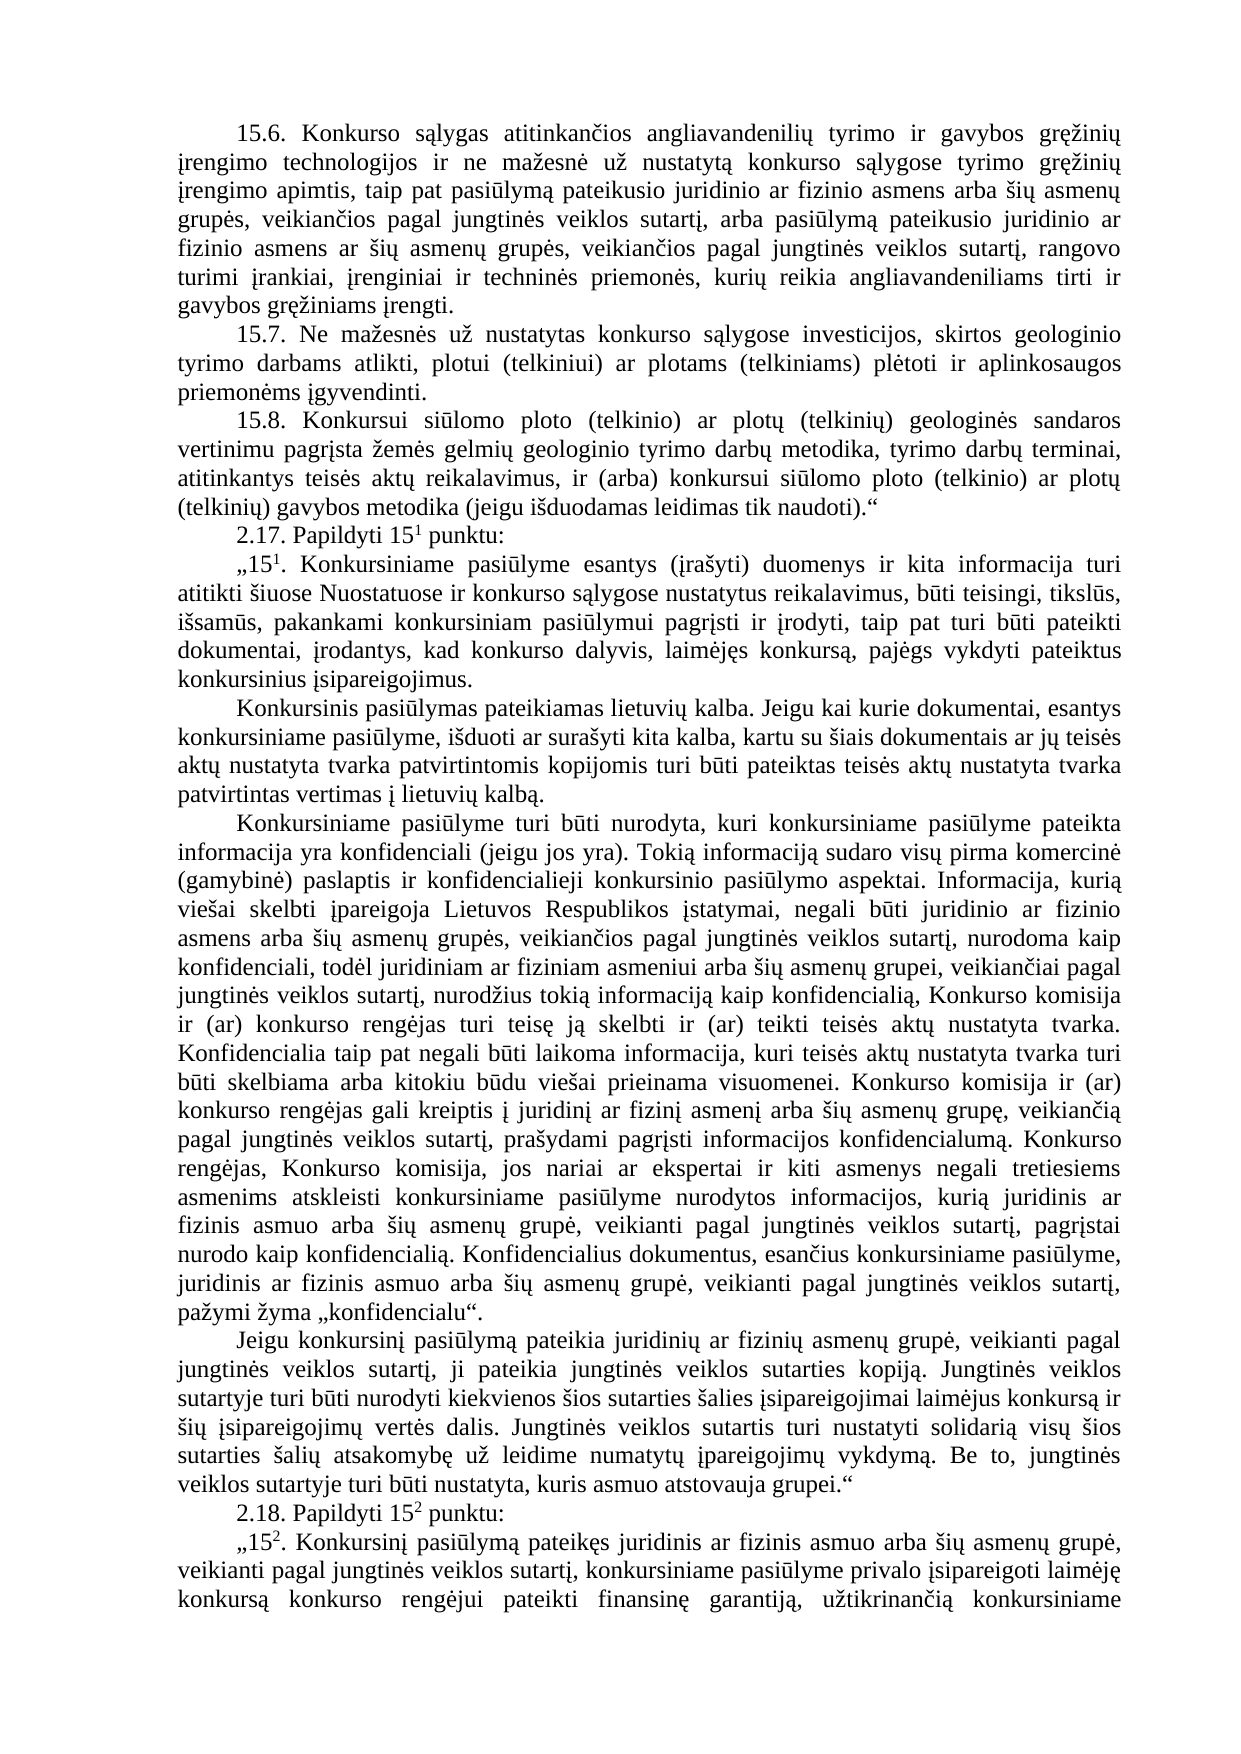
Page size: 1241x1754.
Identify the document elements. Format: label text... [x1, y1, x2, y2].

text 15.8. Konkursui siūlomo ploto (telkinio) ar plotų (telkinių) geologinės sandaros vertinimu pagrįsta žemės gelmių geologinio tyrimo darbų metodika, tyrimo darbų terminai, atitinkantys teisės aktų reikalavimus, ir (arba) konkursui siūlomo ploto (telkinio) ar plotų (telkinių) gavybos metodika (jeigu išduodamas leidimas tik naudoti).“ [177, 406, 1122, 521]
text Jeigu konkursinį pasiūlymą pateikia juridinių ar fizinių asmenų grupė, veikianti pagal jungtinės veiklos sutartį, ji pateikia jungtinės veiklos sutarties kopiją. Jungtinės veiklos sutartyje turi būti nurodyti kiekvienos šios sutarties šalies įsipareigojimai laimėjus konkursą ir šių įsipareigojimų vertės dalis. Jungtinės veiklos sutartis turi nustatyti solidarią visų šios sutarties šalių atsakomybę už leidime numatytų įpareigojimų vykdymą. Be to, jungtinės veiklos sutartyje turi būti nustatyta, kuris asmuo atstovauja grupei.“ [177, 1326, 1122, 1498]
text 2.17. Papildyti 151 punktu: [177, 521, 1122, 549]
text 2.18. Papildyti 152 punktu: [177, 1498, 1122, 1527]
text „152. Konkursinį pasiūlymą pateikęs juridinis ar fizinis asmuo arba šių asmenų grupė, veikianti pagal jungtinės veiklos sutartį, konkursiniame pasiūlyme privalo įsipareigoti laimėję konkursą konkurso rengėjui pateikti finansinę garantiją, užtikrinančią konkursiniame [177, 1527, 1122, 1613]
text 15.7. Ne mažesnės už nustatytas konkurso sąlygose investicijos, skirtos geologinio tyrimo darbams atlikti, plotui (telkiniui) ar plotams (telkiniams) plėtoti ir aplinkosaugos priemonėms įgyvendinti. [177, 319, 1122, 406]
text „151. Konkursiniame pasiūlyme esantys (įrašyti) duomenys ir kita informacija turi atitikti šiuose Nuostatuose ir konkurso sąlygose nustatytus reikalavimus, būti teisingi, tikslūs, išsamūs, pakankami konkursiniam pasiūlymui pagrįsti ir įrodyti, taip pat turi būti pateikti dokumentai, įrodantys, kad konkurso dalyvis, laimėjęs konkursą, pajėgs vykdyti pateiktus konkursinius įsipareigojimus. [177, 549, 1122, 693]
text 15.6. Konkurso sąlygas atitinkančios angliavandenilių tyrimo ir gavybos gręžinių įrengimo technologijos ir ne mažesnė už nustatytą konkurso sąlygose tyrimo gręžinių įrengimo apimtis, taip pat pasiūlymą pateikusio juridinio ar fizinio asmens arba šių asmenų grupės, veikiančios pagal jungtinės veiklos sutartį, arba pasiūlymą pateikusio juridinio ar fizinio asmens ar šių asmenų grupės, veikiančios pagal jungtinės veiklos sutartį, rangovo turimi įrankiai, įrenginiai ir techninės priemonės, kurių reikia angliavandeniliams tirti ir gavybos gręžiniams įrengti. [177, 118, 1122, 319]
text Konkursiniame pasiūlyme turi būti nurodyta, kuri konkursiniame pasiūlyme pateikta informacija yra konfidenciali (jeigu jos yra). Tokią informaciją sudaro visų pirma komercinė (gamybinė) paslaptis ir konfidencialieji konkursinio pasiūlymo aspektai. Informacija, kurią viešai skelbti įpareigoja Lietuvos Respublikos įstatymai, negali būti juridinio ar fizinio asmens arba šių asmenų grupės, veikiančios pagal jungtinės veiklos sutartį, nurodoma kaip konfidenciali, todėl juridiniam ar fiziniam asmeniui arba šių asmenų grupei, veikiančiai pagal jungtinės veiklos sutartį, nurodžius tokią informaciją kaip konfidencialią, Konkurso komisija ir (ar) konkurso rengėjas turi teisę ją skelbti ir (ar) teikti teisės aktų nustatyta tvarka. Konfidencialia taip pat negali būti laikoma informacija, kuri teisės aktų nustatyta tvarka turi būti skelbiama arba kitokiu būdu viešai prieinama visuomenei. Konkurso komisija ir (ar) konkurso rengėjas gali kreiptis į juridinį ar fizinį asmenį arba šių asmenų grupę, veikiančią pagal jungtinės veiklos sutartį, prašydami pagrįsti informacijos konfidencialumą. Konkurso rengėjas, Konkurso komisija, jos nariai ar ekspertai ir kiti asmenys negali tretiesiems asmenims atskleisti konkursiniame pasiūlyme nurodytos informacijos, kurią juridinis ar fizinis asmuo arba šių asmenų grupė, veikianti pagal jungtinės veiklos sutartį, pagrįstai nurodo kaip konfidencialią. Konfidencialius dokumentus, esančius konkursiniame pasiūlyme, juridinis ar fizinis asmuo arba šių asmenų grupė, veikianti pagal jungtinės veiklos sutartį, pažymi žyma „konfidencialu“. [177, 808, 1122, 1326]
text Konkursinis pasiūlymas pateikiamas lietuvių kalba. Jeigu kai kurie dokumentai, esantys konkursiniame pasiūlyme, išduoti ar surašyti kita kalba, kartu su šiais dokumentais ar jų teisės aktų nustatyta tvarka patvirtintomis kopijomis turi būti pateiktas teisės aktų nustatyta tvarka patvirtintas vertimas į lietuvių kalbą. [177, 693, 1122, 808]
